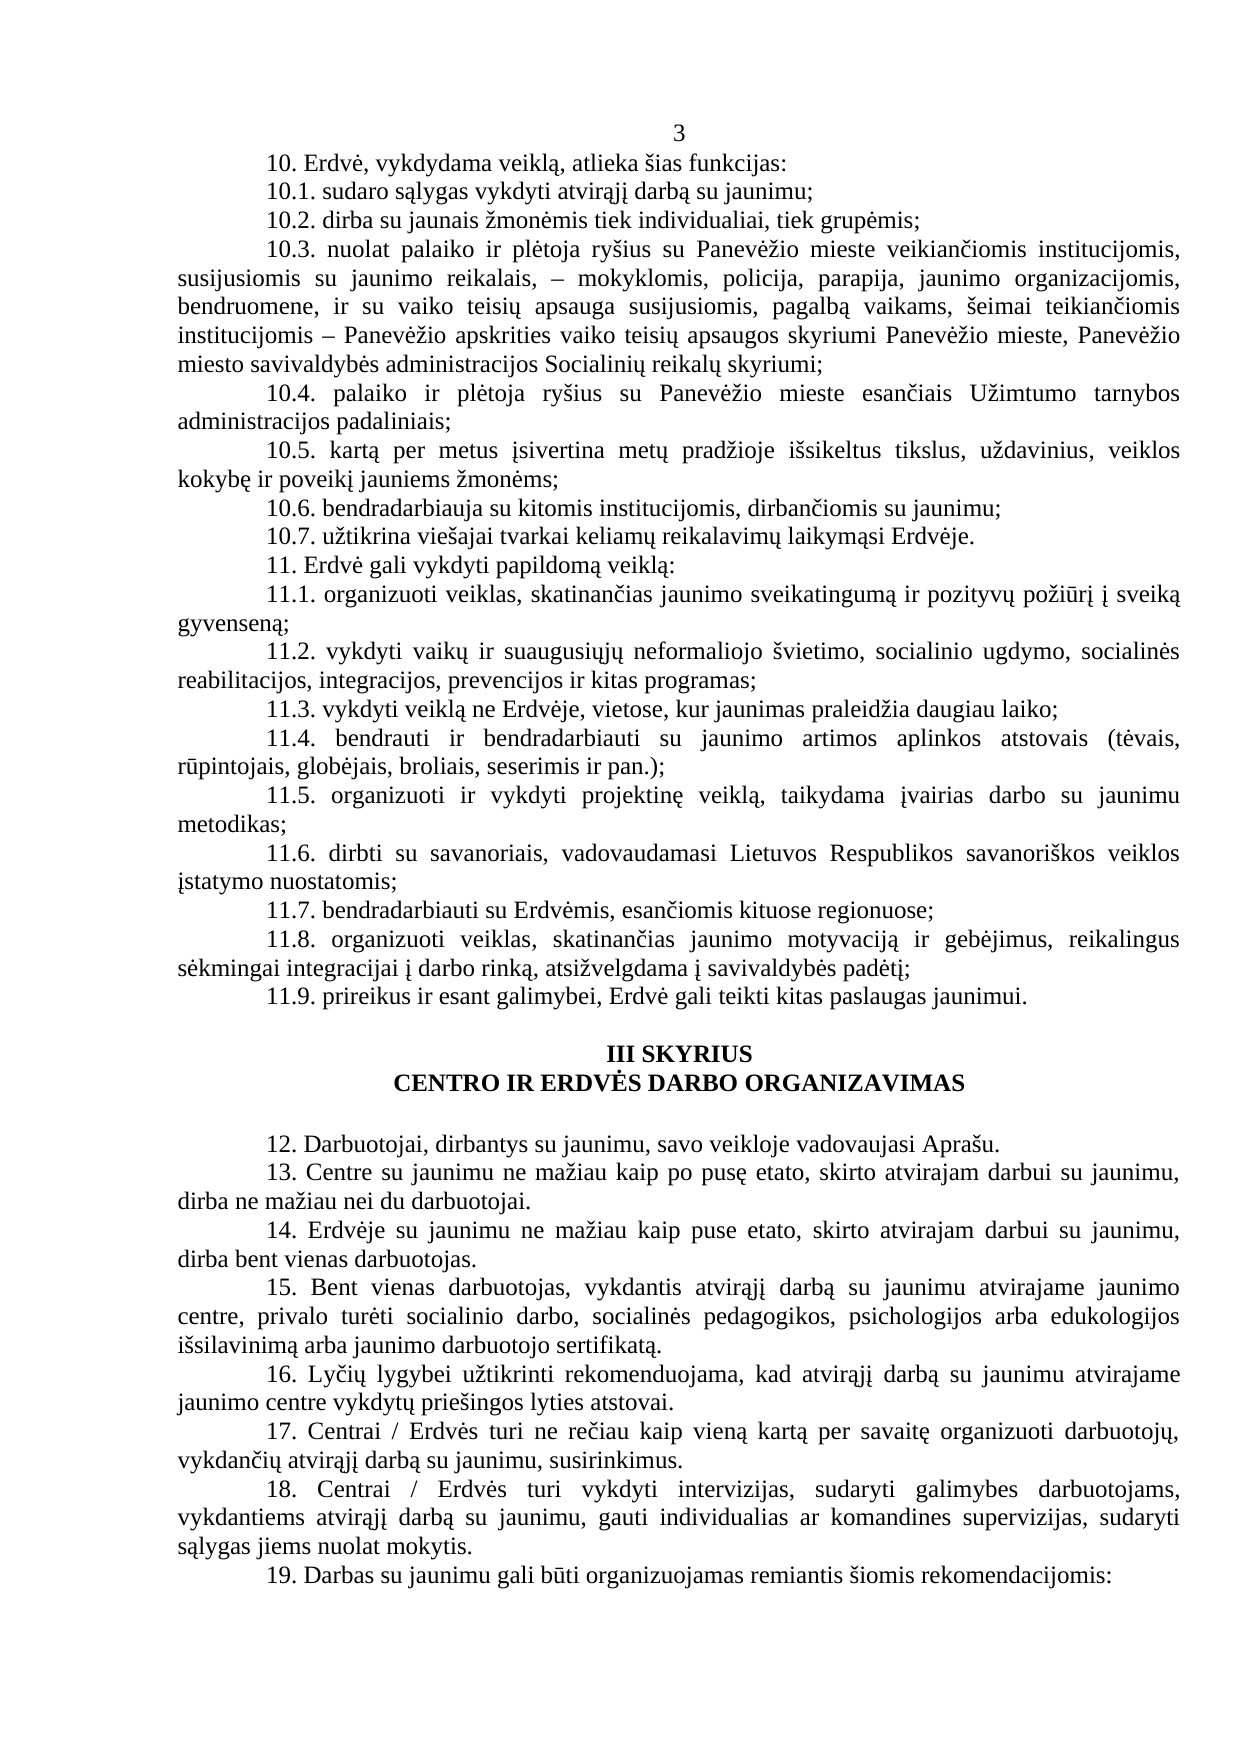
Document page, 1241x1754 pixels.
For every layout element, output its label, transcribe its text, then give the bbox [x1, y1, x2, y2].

text 10. Erdvė, vykdydama veiklą, atlieka šias funkcijas: [177, 148, 1181, 176]
text 11.9. prireikus ir esant galimybei, Erdvė gali teikti kitas paslaugas jaunimui. [177, 981, 1181, 1010]
text 11.8. organizuoti veiklas, skatinančias jaunimo motyvaciją ir gebėjimus, reikalingus sėkmingai integracijai į darbo rinką, atsižvelgdama į savivaldybės padėtį; [177, 924, 1181, 981]
text 11.3. vykdyti veiklą ne Erdvėje, vietose, kur jaunimas praleidžia daugiau laiko; [177, 694, 1181, 723]
text 12. Darbuotojai, dirbantys su jaunimu, savo veikloje vadovaujasi Aprašu. [177, 1129, 1181, 1157]
text 13. Centre su jaunimu ne mažiau kaip po pusę etato, skirto atvirajam darbui su jaunimu, dirba ne mažiau nei du darbuotojai. [177, 1157, 1181, 1215]
text 11.6. dirbti su savanoriais, vadovaudamasi Lietuvos Respublikos savanoriškos veiklos įstatymo nuostatomis; [177, 838, 1181, 895]
text 11.5. organizuoti ir vykdyti projektinę veiklą, taikydama įvairias darbo su jaunimu metodikas; [177, 780, 1181, 838]
text 16. Lyčių lygybei užtikrinti rekomenduojama, kad atvirąjį darbą su jaunimu atvirajame jaunimo centre vykdytų priešingos lyties atstovai. [177, 1359, 1181, 1416]
text 10.7. užtikrina viešajai tvarkai keliamų reikalavimų laikymąsi Erdvėje. [177, 521, 1181, 550]
text 10.2. dirba su jaunais žmonėmis tiek individualiai, tiek grupėmis; [177, 205, 1181, 234]
text 10.3. nuolat palaiko ir plėtoja ryšius su Panevėžio mieste veikiančiomis institucijomis, susijusiomis su jaunimo reikalais, – mokyklomis, policija, parapija, jaunimo organizacijomis, bendruomene, ir su vaiko teisių apsauga susijusiomis, pagalbą vaikams, šeimai teikiančiomis institucijomis – Panevėžio apskrities vaiko teisių apsaugos skyriumi Panevėžio mieste, Panevėžio miesto savivaldybės administracijos Socialinių reikalų skyriumi; [177, 234, 1181, 378]
text 17. Centrai / Erdvės turi ne rečiau kaip vieną kartą per savaitę organizuoti darbuotojų, vykdančių atvirąjį darbą su jaunimu, susirinkimus. [177, 1416, 1181, 1474]
text 15. Bent vienas darbuotojas, vykdantis atvirąjį darbą su jaunimu atvirajame jaunimo centre, privalo turėti socialinio darbo, socialinės pedagogikos, psichologijos arba edukologijos išsilavinimą arba jaunimo darbuotojo sertifikatą. [177, 1272, 1181, 1359]
text 10.4. palaiko ir plėtoja ryšius su Panevėžio mieste esančiais Užimtumo tarnybos administracijos padaliniais; [177, 378, 1181, 435]
text 19. Darbas su jaunimu gali būti organizuojamas remiantis šiomis rekomendacijomis: [177, 1560, 1181, 1589]
text 10.1. sudaro sąlygas vykdyti atvirąjį darbą su jaunimu; [177, 176, 1181, 205]
text 11.7. bendradarbiauti su Erdvėmis, esančiomis kituose regionuose; [177, 895, 1181, 924]
text 10.5. kartą per metus įsivertina metų pradžioje išsikeltus tikslus, uždavinius, veiklos kokybę ir poveikį jauniems žmonėms; [177, 435, 1181, 493]
text III SKYRIUS [177, 1039, 1181, 1068]
text 11. Erdvė gali vykdyti papildomą veiklą: [177, 550, 1181, 579]
text 11.4. bendrauti ir bendradarbiauti su jaunimo artimos aplinkos atstovais (tėvais, rūpintojais, globėjais, broliais, seserimis ir pan.); [177, 723, 1181, 780]
text 11.2. vykdyti vaikų ir suaugusiųjų neformaliojo švietimo, socialinio ugdymo, socialinės reabilitacijos, integracijos, prevencijos ir kitas programas; [177, 636, 1181, 694]
text CENTRO IR ERDVĖS DARBO ORGANIZAVIMAS [177, 1068, 1181, 1096]
text 14. Erdvėje su jaunimu ne mažiau kaip puse etato, skirto atvirajam darbui su jaunimu, dirba bent vienas darbuotojas. [177, 1215, 1181, 1272]
text 10.6. bendradarbiauja su kitomis institucijomis, dirbančiomis su jaunimu; [177, 493, 1181, 521]
text 11.1. organizuoti veiklas, skatinančias jaunimo sveikatingumą ir pozityvų požiūrį į sveiką gyvenseną; [177, 579, 1181, 636]
text 18. Centrai / Erdvės turi vykdyti intervizijas, sudaryti galimybes darbuotojams, vykdantiems atvirąjį darbą su jaunimu, gauti individualias ar komandines supervizijas, sudaryti sąlygas jiems nuolat mokytis. [177, 1474, 1181, 1560]
